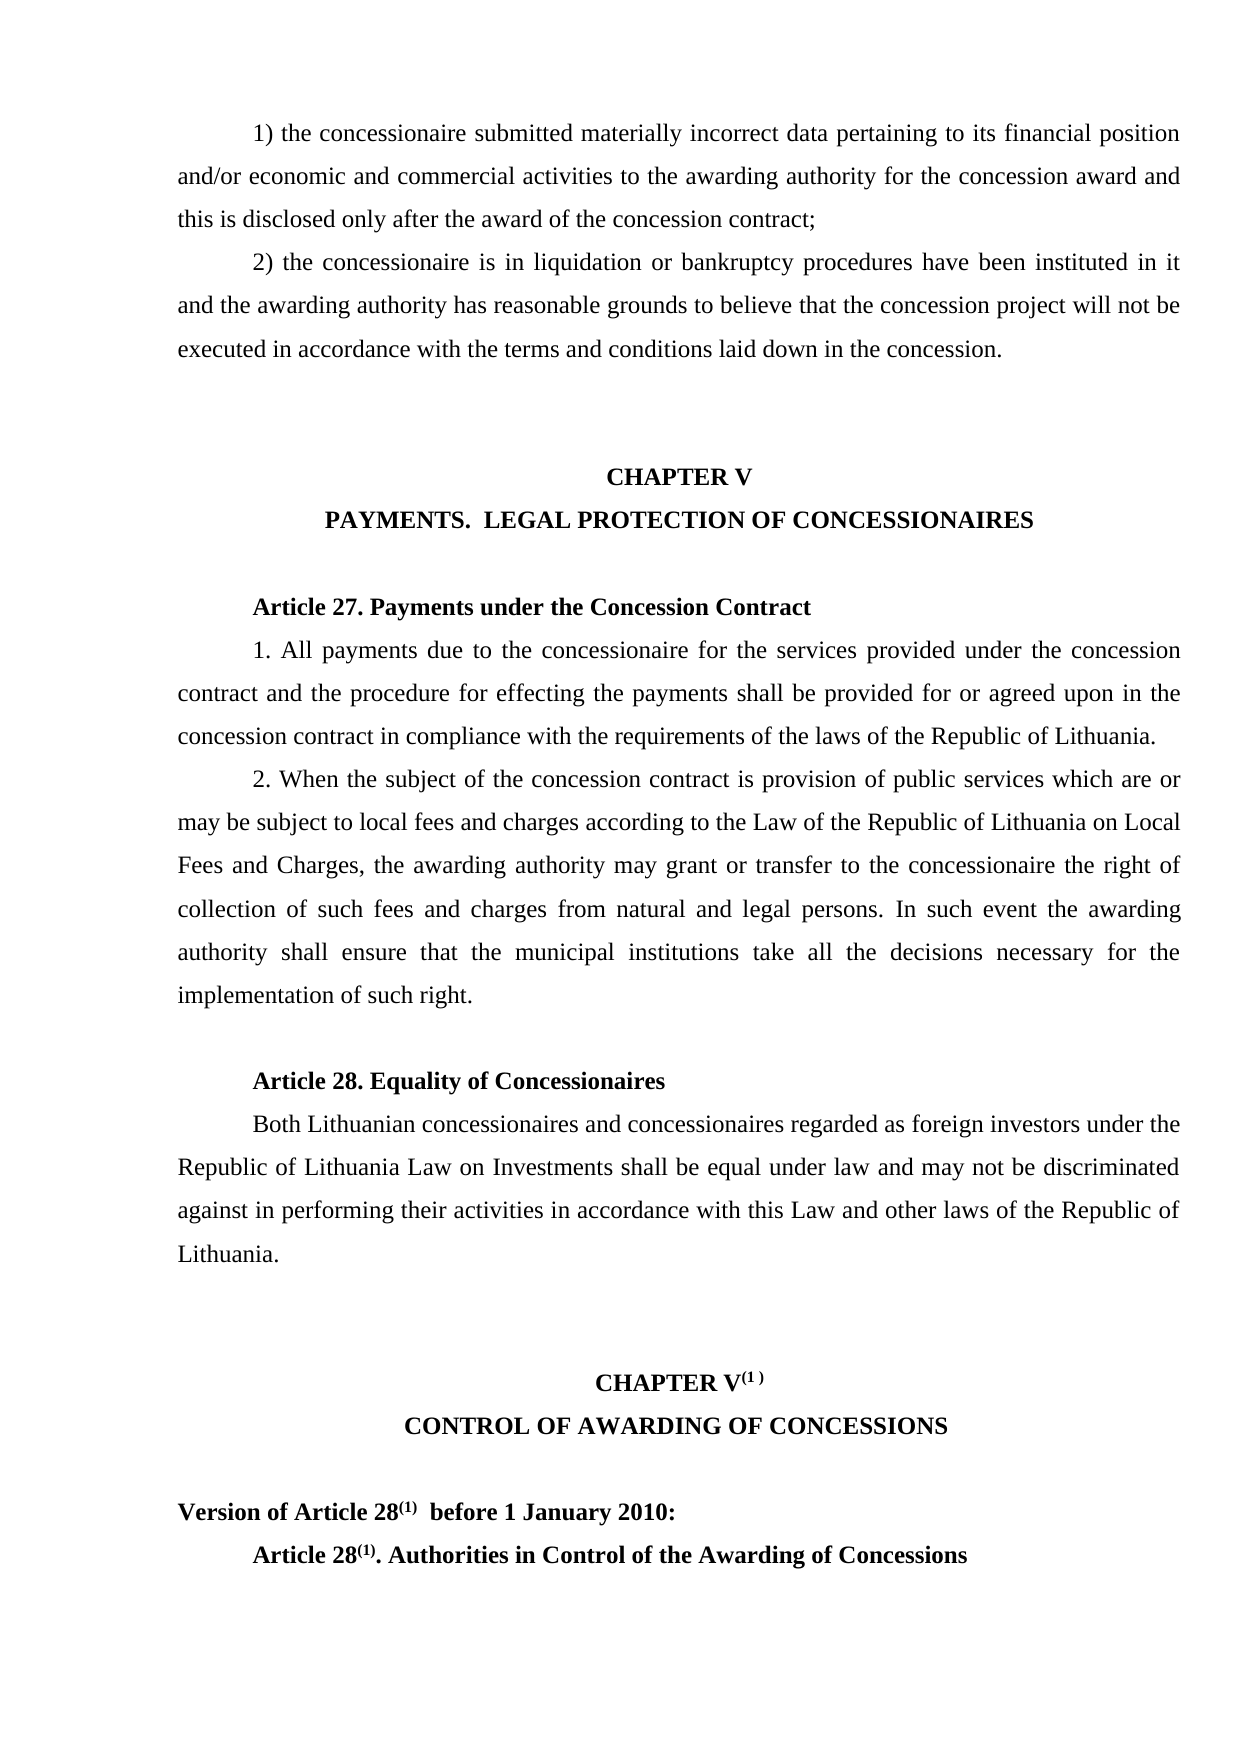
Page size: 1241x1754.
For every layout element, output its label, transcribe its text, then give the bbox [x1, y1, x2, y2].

text Article 28(1). Authorities in Control of the Awarding of Concessions [252, 1541, 1181, 1569]
text Version of Article 28(1) before 1 January 2010: [177, 1497, 1181, 1526]
text Article 28. Equality of Concessionaires [177, 1066, 1181, 1095]
text Both Lithuanian concessionaires and concessionaires regarded as foreign investors under the Republic of Lithuania Law on Investments shall be equal under law and may not be discriminated against in performing their activities in accordance with this Law and other laws of the Republic of Lithuania. [177, 1109, 1181, 1267]
text 1. All payments due to the concessionaire for the services provided under the concession contract and the procedure for effecting the payments shall be provided for or agreed upon in the concession contract in compliance with the requirements of the laws of the Republic of Lithuania. [177, 635, 1181, 750]
text 2. When the subject of the concession contract is provision of public services which are or may be subject to local fees and charges according to the Law of the Republic of Lithuania on Local Fees and Charges, the awarding authority may grant or transfer to the concessionaire the right of collection of such fees and charges from natural and legal persons. In such event the awarding authority shall ensure that the municipal institutions take all the decisions necessary for the implementation of such right. [177, 764, 1181, 1009]
text CHAPTER V [177, 462, 1181, 491]
text CONTROL OF AWARDING OF CONCESSIONS [177, 1411, 1181, 1440]
text PAYMENTS. LEGAL PROTECTION OF CONCESSIONAIRES [177, 506, 1181, 534]
text 1) the concessionaire submitted materially incorrect data pertaining to its financial position and/or economic and commercial activities to the awarding authority for the concession award and this is disclosed only after the award of the concession contract; [177, 118, 1181, 233]
text 2) the concessionaire is in liquidation or bankruptcy procedures have been instituted in it and the awarding authority has reasonable grounds to believe that the concession project will not be executed in accordance with the terms and conditions laid down in the concession. [177, 247, 1181, 362]
text Article 27. Payments under the Concession Contract [177, 592, 1181, 621]
text CHAPTER V(1 ) [177, 1368, 1181, 1397]
